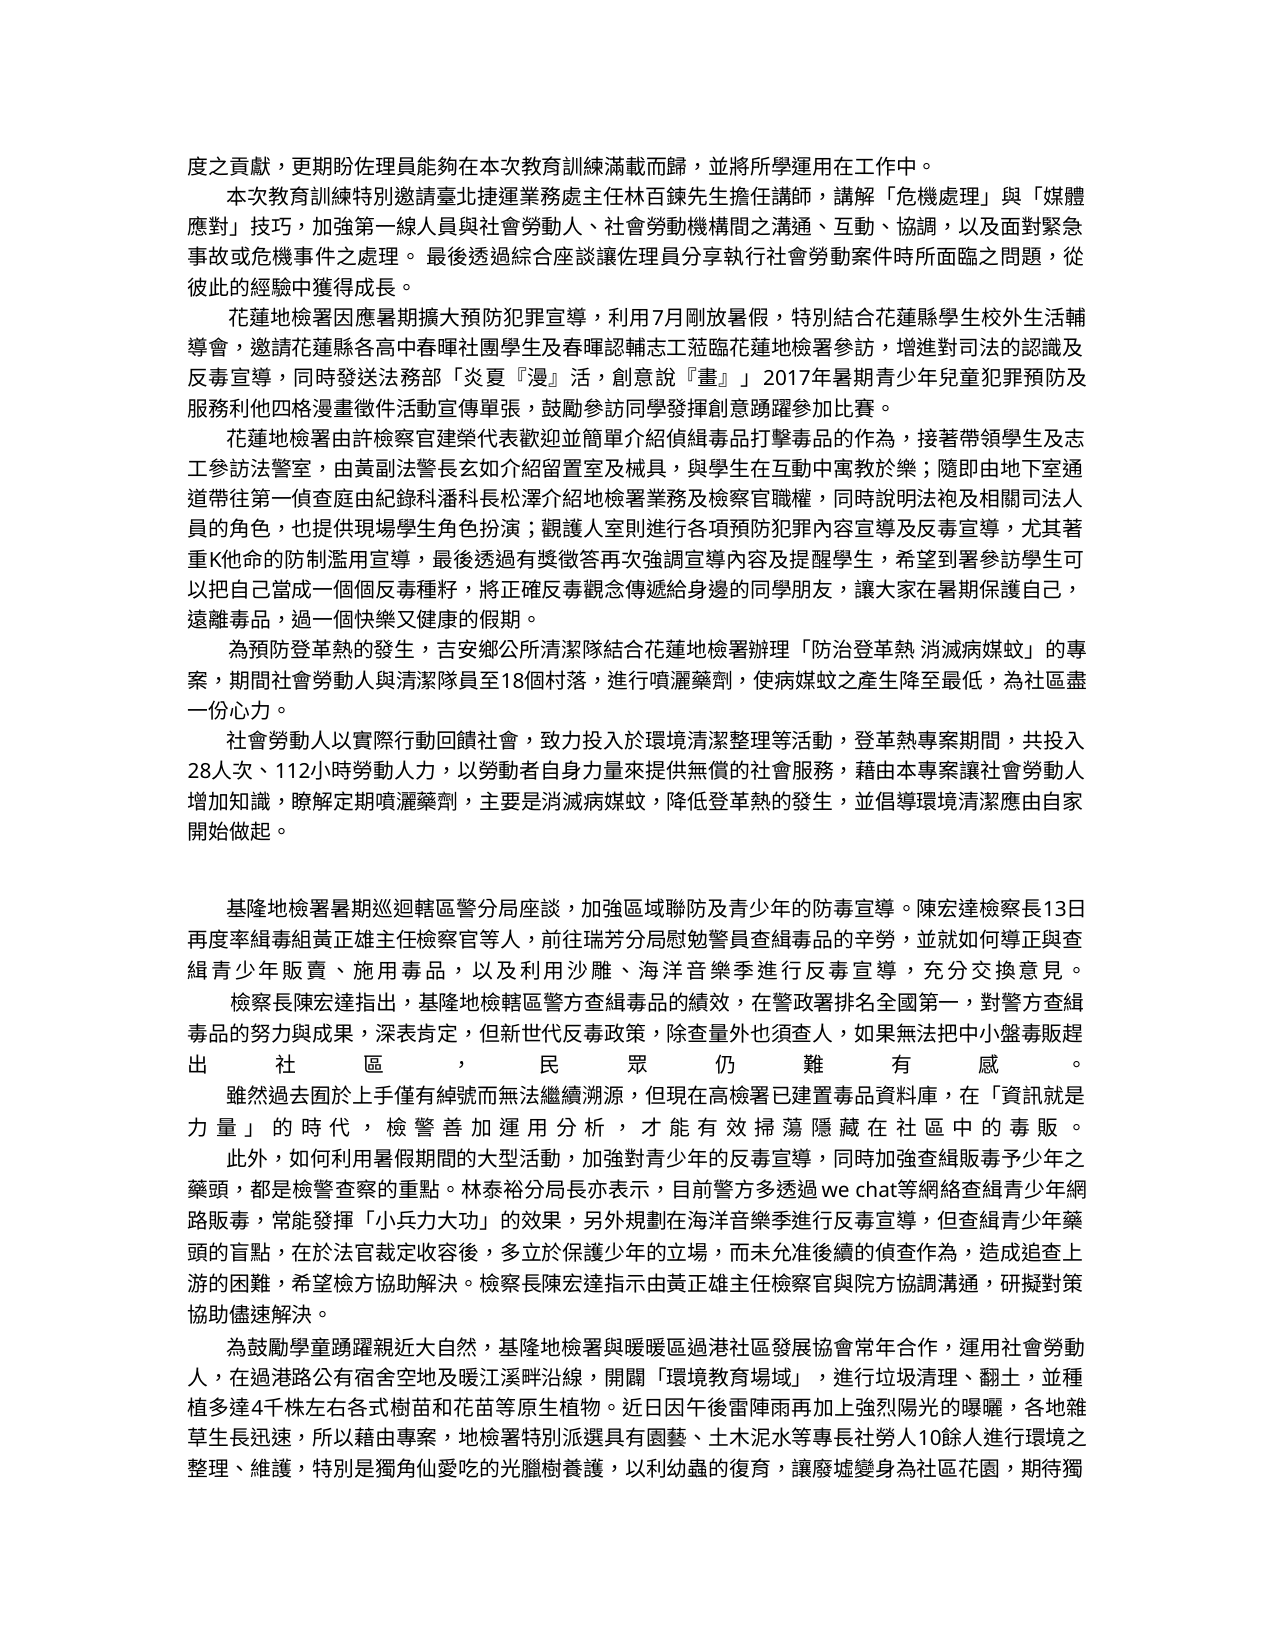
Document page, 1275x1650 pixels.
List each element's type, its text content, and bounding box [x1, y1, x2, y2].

text 花蓮地檢署由許檢察官建榮代表歡迎並簡單介紹偵緝毒品打擊毒品的作為，接著帶領學生及志工參訪法警室，由黃副法警長玄如介紹留置室及械具，與學生在互動中寓教於樂；隨即由地下室通道帶往第一偵查庭由紀錄科潘科長松澤介紹地檢署業務及檢察官職權，同時說明法袍及相關司法人員的角色，也提供現場學生角色扮演；觀護人室則進行各項預防犯罪內容宣導及反毒宣導，尤其著重K他命的防制濫用宣導，最後透過有獎徵答再次強調宣導內容及提醒學生，希望到署參訪學生可以把自己當成一個個反毒種籽，將正確反毒觀念傳遞給身邊的同學朋友，讓大家在暑期保護自己，遠離毒品，過一個快樂又健康的假期。 [187, 422, 1087, 634]
text 度之貢獻，更期盼佐理員能夠在本次教育訓練滿載而歸，並將所學運用在工作中。 [187, 150, 1087, 180]
text 基檢巡迴走訪轄區警分局 加強暑期青少年防毒宣導 [187, 845, 1087, 889]
text 花蓮地檢署因應暑期擴大預防犯罪宣導，利用7月剛放暑假，特別結合花蓮縣學生校外生活輔導會，邀請花蓮縣各高中春暉社團學生及春暉認輔志工蒞臨花蓮地檢署參訪，增進對司法的認識及反毒宣導，同時發送法務部「炎夏『漫』活，創意說『畫』」2017年暑期青少年兒童犯罪預防及服務利他四格漫畫徵件活動宣傳單張，鼓勵參訪同學發揮創意踴躍參加比賽。 [187, 301, 1087, 422]
text 為鼓勵學童踴躍親近大自然，基隆地檢署與暖暖區過港社區發展協會常年合作，運用社會勞動人，在過港路公有宿舍空地及暖江溪畔沿線，開闢「環境教育場域」，進行垃圾清理、翻土，並種植多達4千株左右各式樹苗和花苗等原生植物。近日因午後雷陣雨再加上強烈陽光的曝曬，各地雜草生長迅速，所以藉由專案，地檢署特別派選具有園藝、土木泥水等專長社勞人10餘人進行環境之整理、維護，特別是獨角仙愛吃的光臘樹養護，以利幼蟲的復育，讓廢墟變身為社區花園，期待獨 [187, 1331, 1087, 1482]
text 基隆地檢署暑期巡迴轄區警分局座談，加強區域聯防及青少年的防毒宣導。陳宏達檢察長13日再度率緝毒組黃正雄主任檢察官等人，前往瑞芳分局慰勉警員查緝毒品的辛勞，並就如何導正與查緝青少年販賣、施用毒品，以及利用沙雕、海洋音樂季進行反毒宣導，充分交換意見。 檢察長陳宏達指出，基隆地檢轄區警方查緝毒品的績效，在警政署排名全國第一，對警方查緝毒品的努力與成果，深表肯定，但新世代反毒政策，除查量外也須查人，如果無法把中小盤毒販趕出社區，民眾仍難有感。 雖然過去囿於上手僅有綽號而無法繼續溯源，但現在高檢署已建置毒品資料庫，在「資訊就是力量」的時代，檢警善加運用分析，才能有效掃蕩隱藏在社區中的毒販。 此外，如何利用暑假期間的大型活動，加強對青少年的反毒宣導，同時加強查緝販毒予少年之藥頭，都是檢警查察的重點。林泰裕分局長亦表示，目前警方多透過we chat等網絡查緝青少年網路販毒，常能發揮「小兵力大功」的效果，另外規劃在海洋音樂季進行反毒宣導，但查緝青少年藥頭的盲點，在於法官裁定收容後，多立於保護少年的立場，而未允准後續的偵查作為，造成追查上游的困難，希望檢方協助解決。檢察長陳宏達指示由黃正雄主任檢察官與院方協調溝通，研擬對策協助儘速解決。 [187, 891, 1087, 1329]
text 社會勞動人以實際行動回饋社會，致力投入於環境清潔整理等活動，登革熱專案期間，共投入28人次、112小時勞動人力，以勞動者自身力量來提供無償的社會服務，藉由本專案讓社會勞動人增加知識，瞭解定期噴灑藥劑，主要是消滅病媒蚊，降低登革熱的發生，並倡導環境清潔應由自家開始做起。 [187, 724, 1087, 845]
text 本次教育訓練特別邀請臺北捷運業務處主任林百鍊先生擔任講師，講解「危機處理」與「媒體應對」技巧，加強第一線人員與社會勞動人、社會勞動機構間之溝通、互動、協調，以及面對緊急事故或危機事件之處理。 最後透過綜合座談讓佐理員分享執行社會勞動案件時所面臨之問題，從彼此的經驗中獲得成長。 [187, 180, 1087, 301]
text 為預防登革熱的發生，吉安鄉公所清潔隊結合花蓮地檢署辦理「防治登革熱 消滅病媒蚊」的專案，期間社會勞動人與清潔隊員至18個村落，進行噴灑藥劑，使病媒蚊之產生降至最低，為社區盡一份心力。 [187, 634, 1087, 724]
